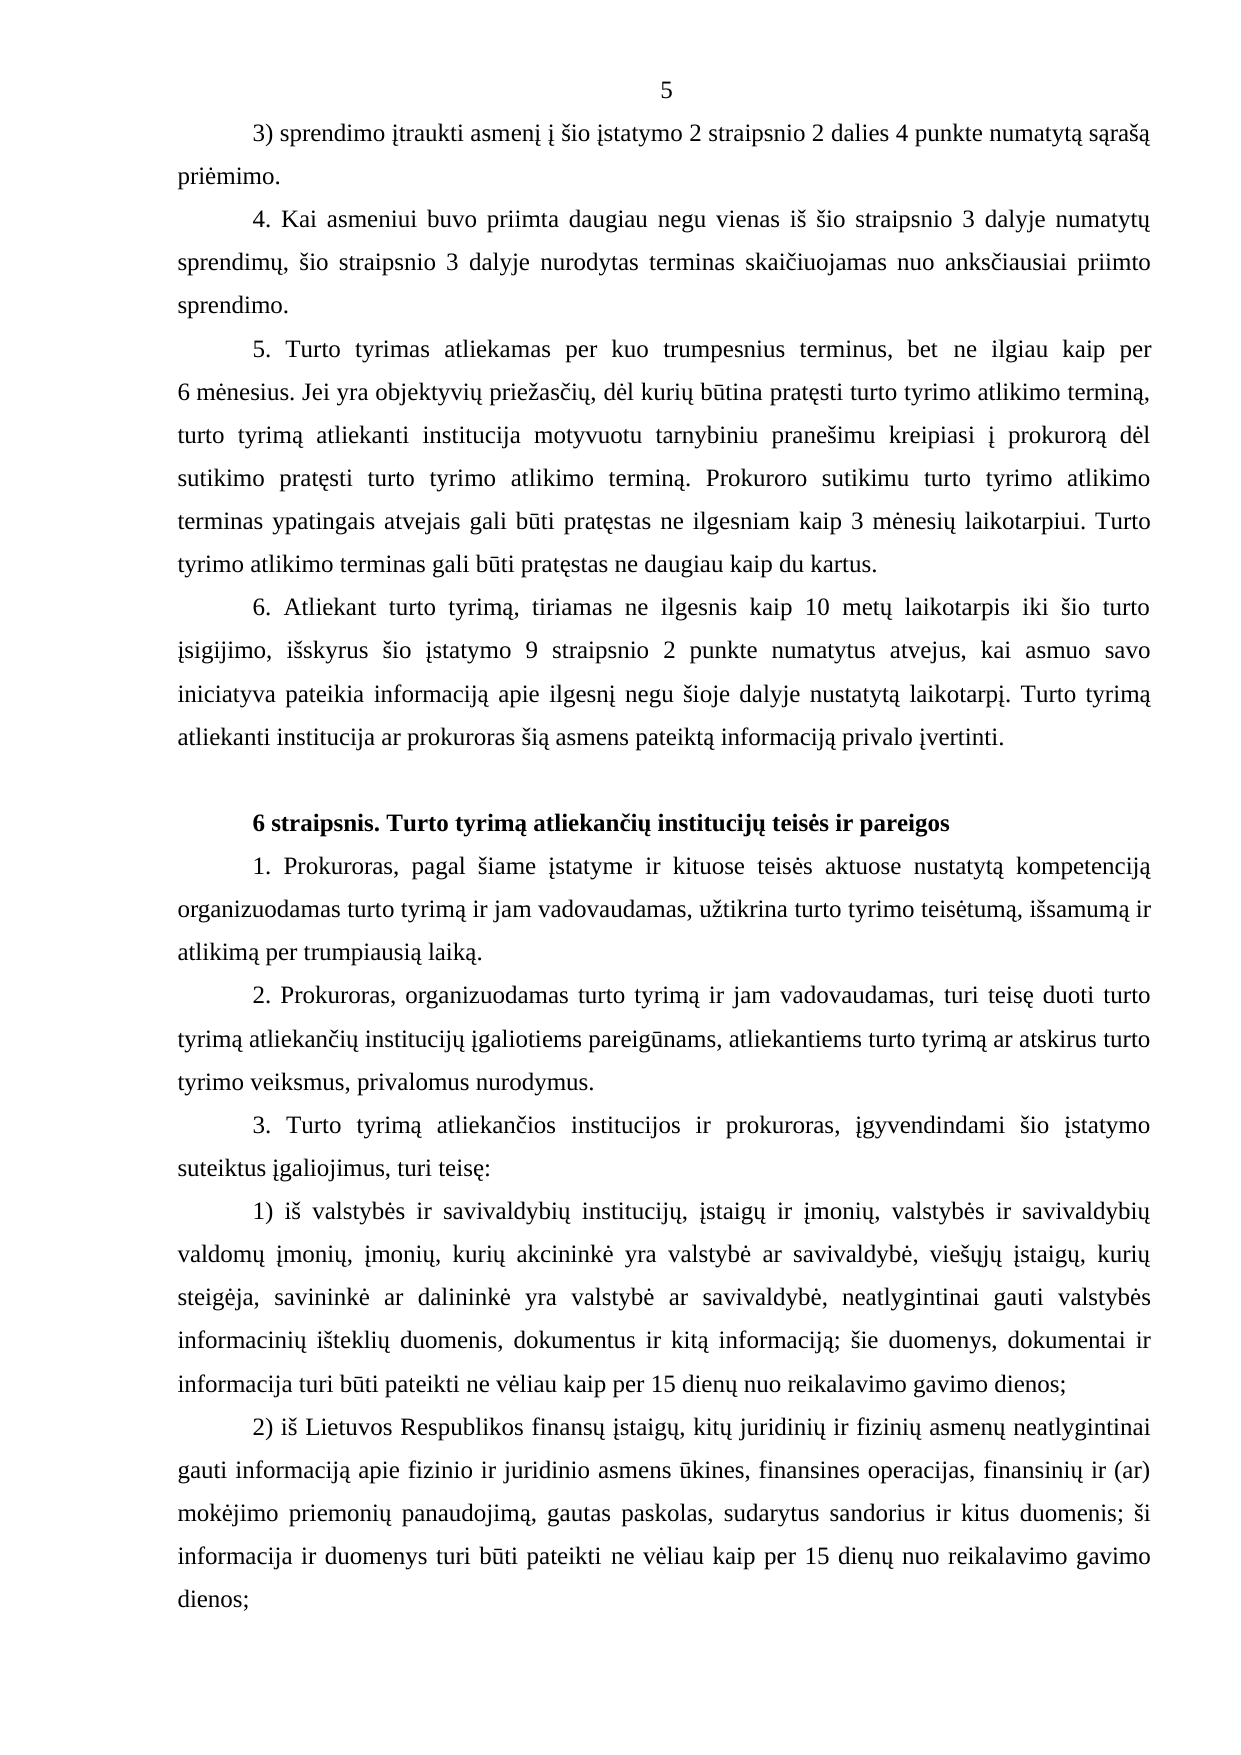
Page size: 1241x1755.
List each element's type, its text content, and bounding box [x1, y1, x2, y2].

text 4. Kai asmeniui buvo priimta daugiau negu vienas iš šio straipsnio 3 dalyje numatytų sprendimų, šio straipsnio 3 dalyje nurodytas terminas skaičiuojamas nuo anksčiausiai priimto sprendimo. [177, 204, 1152, 319]
text 2) iš Lietuvos Respublikos finansų įstaigų, kitų juridinių ir fizinių asmenų neatlygintinai gauti informaciją apie fizinio ir juridinio asmens ūkines, finansines operacijas, finansinių ir (ar) mokėjimo priemonių panaudojimą, gautas paskolas, sudarytus sandorius ir kitus duomenis; ši informacija ir duomenys turi būti pateikti ne vėliau kaip per 15 dienų nuo reikalavimo gavimo dienos; [177, 1412, 1152, 1613]
text 1) iš valstybės ir savivaldybių institucijų, įstaigų ir įmonių, valstybės ir savivaldybių valdomų įmonių, įmonių, kurių akcininkė yra valstybė ar savivaldybė, viešųjų įstaigų, kurių steigėja, savininkė ar dalininkė yra valstybė ar savivaldybė, neatlygintinai gauti valstybės informacinių išteklių duomenis, dokumentus ir kitą informaciją; šie duomenys, dokumentai ir informacija turi būti pateikti ne vėliau kaip per 15 dienų nuo reikalavimo gavimo dienos; [177, 1196, 1152, 1397]
text 3. Turto tyrimą atliekančios institucijos ir prokuroras, įgyvendindami šio įstatymo suteiktus įgaliojimus, turi teisę: [177, 1110, 1152, 1182]
text 3) sprendimo įtraukti asmenį į šio įstatymo 2 straipsnio 2 dalies 4 punkte numatytą sąrašą priėmimo. [177, 118, 1152, 190]
text 6 straipsnis. Turto tyrimą atliekančių institucijų teisės ir pareigos [177, 808, 1152, 837]
text 5. Turto tyrimas atliekamas per kuo trumpesnius terminus, bet ne ilgiau kaip per 6 mėnesius. Jei yra objektyvių priežasčių, dėl kurių būtina pratęsti turto tyrimo atlikimo terminą, turto tyrimą atliekanti institucija motyvuotu tarnybiniu pranešimu kreipiasi į prokurorą dėl sutikimo pratęsti turto tyrimo atlikimo terminą. Prokuroro sutikimu turto tyrimo atlikimo terminas ypatingais atvejais gali būti pratęstas ne ilgesniam kaip 3 mėnesių laikotarpiui. Turto tyrimo atlikimo terminas gali būti pratęstas ne daugiau kaip du kartus. [177, 334, 1152, 578]
text 1. Prokuroras, pagal šiame įstatyme ir kituose teisės aktuose nustatytą kompetenciją organizuodamas turto tyrimą ir jam vadovaudamas, užtikrina turto tyrimo teisėtumą, išsamumą ir atlikimą per trumpiausią laiką. [177, 851, 1152, 966]
text 2. Prokuroras, organizuodamas turto tyrimą ir jam vadovaudamas, turi teisę duoti turto tyrimą atliekančių institucijų įgaliotiems pareigūnams, atliekantiems turto tyrimą ar atskirus turto tyrimo veiksmus, privalomus nurodymus. [177, 981, 1152, 1096]
text 6. Atliekant turto tyrimą, tiriamas ne ilgesnis kaip 10 metų laikotarpis iki šio turto įsigijimo, išskyrus šio įstatymo 9 straipsnio 2 punkte numatytus atvejus, kai asmuo savo iniciatyva pateikia informaciją apie ilgesnį negu šioje dalyje nustatytą laikotarpį. Turto tyrimą atliekanti institucija ar prokuroras šią asmens pateiktą informaciją privalo įvertinti. [177, 592, 1152, 751]
